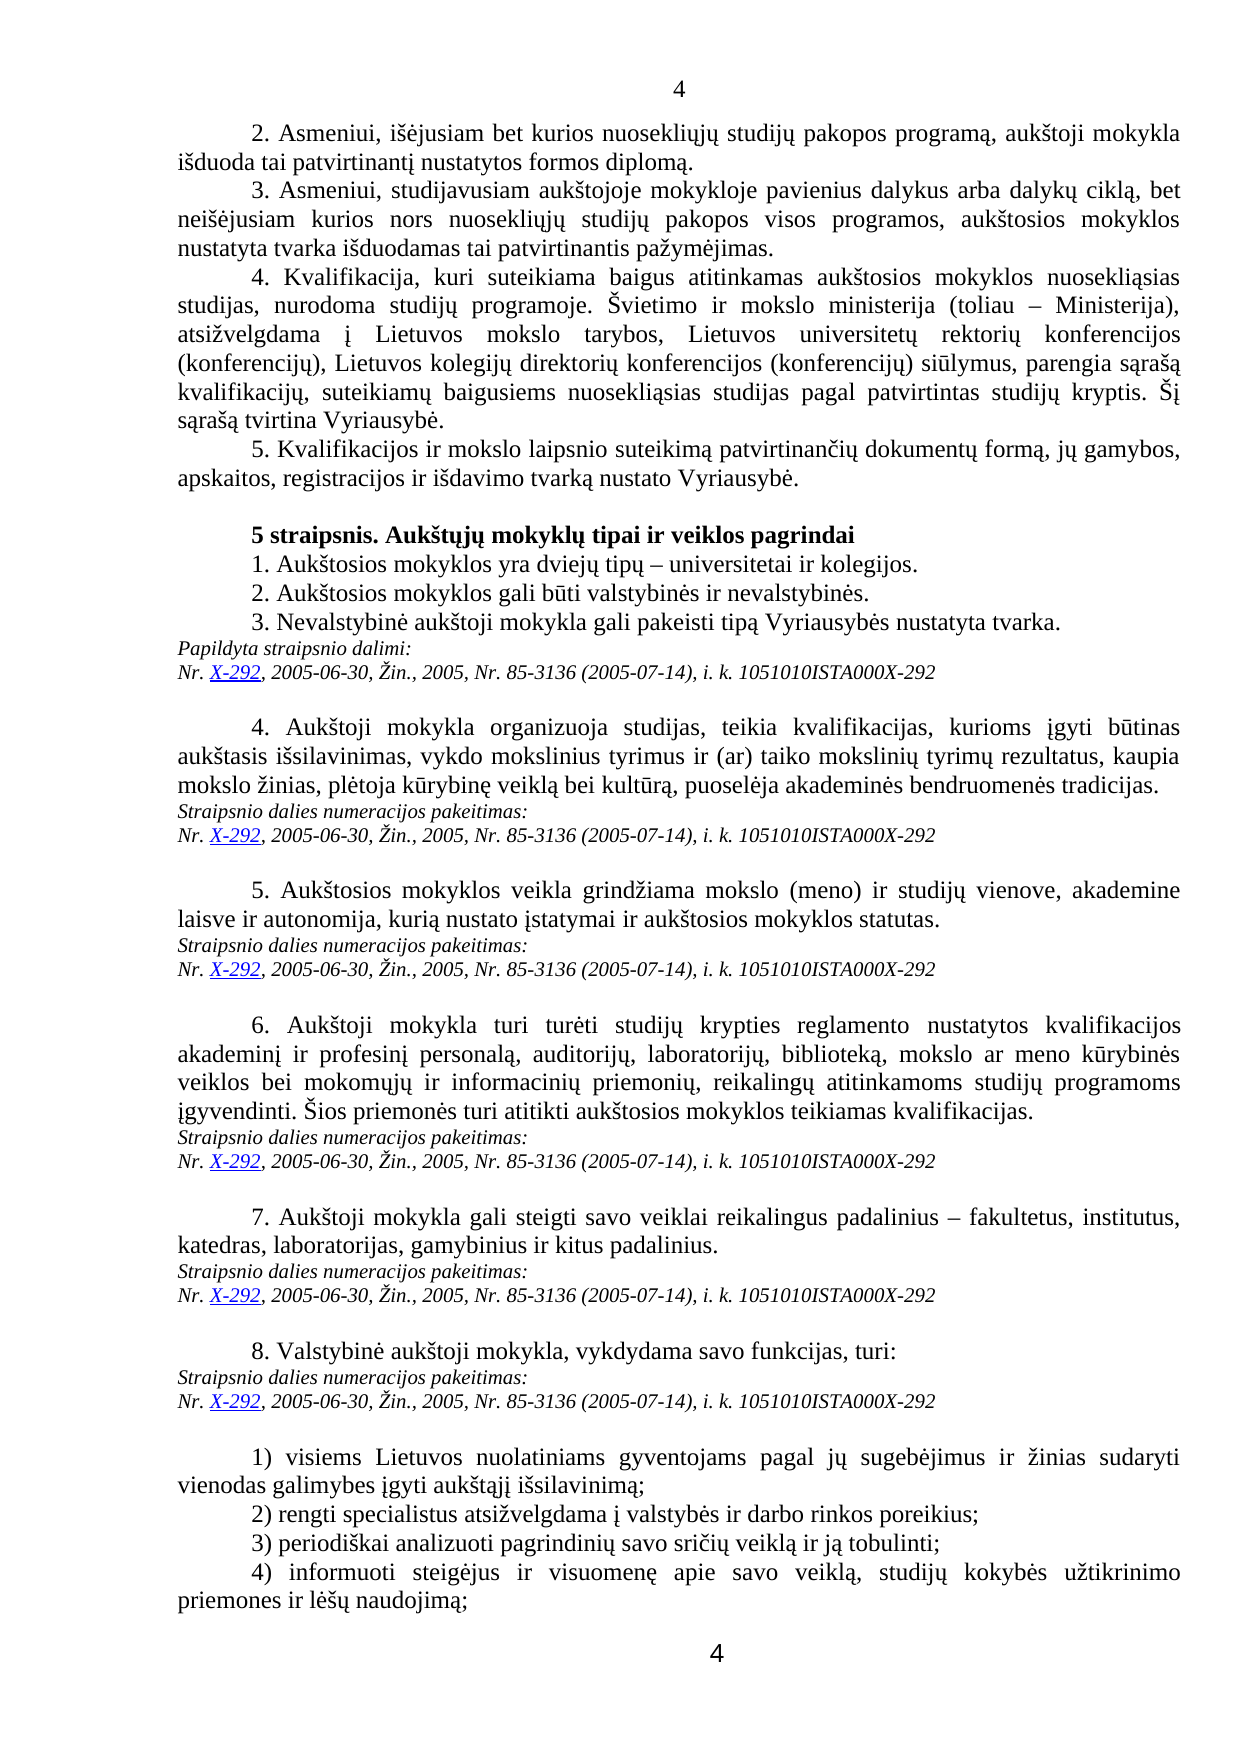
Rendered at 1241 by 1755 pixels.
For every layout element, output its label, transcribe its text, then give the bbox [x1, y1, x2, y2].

text Straipsnio dalies numeracijos pakeitimas: [177, 933, 1181, 957]
text Nr. X-292, 2005-06-30, Žin., 2005, Nr. 85-3136 (2005-07-14), i. k. 1051010ISTA000X-292 [177, 1389, 1181, 1413]
text 4. Kvalifikacija, kuri suteikiama baigus atitinkamas aukštosios mokyklos nuosekliąsias studijas, nurodoma studijų programoje. Švietimo ir mokslo ministerija (toliau – Ministerija), atsižvelgdama į Lietuvos mokslo tarybos, Lietuvos universitetų rektorių konferencijos (konferencijų), Lietuvos kolegijų direktorių konferencijos (konferencijų) siūlymus, parengia sąrašą kvalifikacijų, suteikiamų baigusiems nuosekliąsias studijas pagal patvirtintas studijų kryptis. Šį sąrašą tvirtina Vyriausybė. [177, 262, 1181, 434]
text Papildyta straipsnio dalimi: [177, 636, 1181, 660]
text 7. Aukštoji mokykla gali steigti savo veiklai reikalingus padalinius – fakultetus, institutus, katedras, laboratorijas, gamybinius ir kitus padalinius. [177, 1202, 1181, 1259]
text 4) informuoti steigėjus ir visuomenę apie savo veiklą, studijų kokybės užtikrinimo priemones ir lėšų naudojimą; [177, 1557, 1181, 1614]
text 5. Aukštosios mokyklos veikla grindžiama mokslo (meno) ir studijų vienove, akademine laisve ir autonomija, kurią nustato įstatymai ir aukštosios mokyklos statutas. [177, 876, 1181, 933]
text Straipsnio dalies numeracijos pakeitimas: [177, 1125, 1181, 1149]
text 5 straipsnis. Aukštųjų mokyklų tipai ir veiklos pagrindai [177, 521, 1181, 549]
text Nr. X-292, 2005-06-30, Žin., 2005, Nr. 85-3136 (2005-07-14), i. k. 1051010ISTA000X-292 [177, 1149, 1181, 1173]
text 2) rengti specialistus atsižvelgdama į valstybės ir darbo rinkos poreikius; [177, 1499, 1181, 1528]
text Straipsnio dalies numeracijos pakeitimas: [177, 1259, 1181, 1283]
text Nr. X-292, 2005-06-30, Žin., 2005, Nr. 85-3136 (2005-07-14), i. k. 1051010ISTA000X-292 [177, 957, 1181, 981]
text Nr. X-292, 2005-06-30, Žin., 2005, Nr. 85-3136 (2005-07-14), i. k. 1051010ISTA000X-292 [177, 660, 1181, 684]
text 4. Aukštoji mokykla organizuoja studijas, teikia kvalifikacijas, kurioms įgyti būtinas aukštasis išsilavinimas, vykdo mokslinius tyrimus ir (ar) taiko mokslinių tyrimų rezultatus, kaupia mokslo žinias, plėtoja kūrybinę veiklą bei kultūrą, puoselėja akademinės bendruomenės tradicijas. [177, 712, 1181, 799]
text 3. Asmeniui, studijavusiam aukštojoje mokykloje pavienius dalykus arba dalykų ciklą, bet neišėjusiam kurios nors nuosekliųjų studijų pakopos visos programos, aukštosios mokyklos nustatyta tvarka išduodamas tai patvirtinantis pažymėjimas. [177, 176, 1181, 262]
text 3) periodiškai analizuoti pagrindinių savo sričių veiklą ir ją tobulinti; [177, 1528, 1181, 1557]
text 5. Kvalifikacijos ir mokslo laipsnio suteikimą patvirtinančių dokumentų formą, jų gamybos, apskaitos, registracijos ir išdavimo tvarką nustato Vyriausybė. [177, 434, 1181, 492]
text 6. Aukštoji mokykla turi turėti studijų krypties reglamento nustatytos kvalifikacijos akademinį ir profesinį personalą, auditorijų, laboratorijų, biblioteką, mokslo ar meno kūrybinės veiklos bei mokomųjų ir informacinių priemonių, reikalingų atitinkamoms studijų programoms įgyvendinti. Šios priemonės turi atitikti aukštosios mokyklos teikiamas kvalifikacijas. [177, 1010, 1181, 1125]
text 3. Nevalstybinė aukštoji mokykla gali pakeisti tipą Vyriausybės nustatyta tvarka. [177, 607, 1181, 636]
text 2. Asmeniui, išėjusiam bet kurios nuosekliųjų studijų pakopos programą, aukštoji mokykla išduoda tai patvirtinantį nustatytos formos diplomą. [177, 118, 1181, 176]
text 1) visiems Lietuvos nuolatiniams gyventojams pagal jų sugebėjimus ir žinias sudaryti vienodas galimybes įgyti aukštąjį išsilavinimą; [177, 1442, 1181, 1499]
text Straipsnio dalies numeracijos pakeitimas: [177, 799, 1181, 823]
text Nr. X-292, 2005-06-30, Žin., 2005, Nr. 85-3136 (2005-07-14), i. k. 1051010ISTA000X-292 [177, 1283, 1181, 1307]
text Nr. X-292, 2005-06-30, Žin., 2005, Nr. 85-3136 (2005-07-14), i. k. 1051010ISTA000X-292 [177, 823, 1181, 847]
text 8. Valstybinė aukštoji mokykla, vykdydama savo funkcijas, turi: [177, 1336, 1181, 1365]
text 1. Aukštosios mokyklos yra dviejų tipų – universitetai ir kolegijos. [177, 549, 1181, 578]
text Straipsnio dalies numeracijos pakeitimas: [177, 1365, 1181, 1389]
text 2. Aukštosios mokyklos gali būti valstybinės ir nevalstybinės. [177, 578, 1181, 607]
